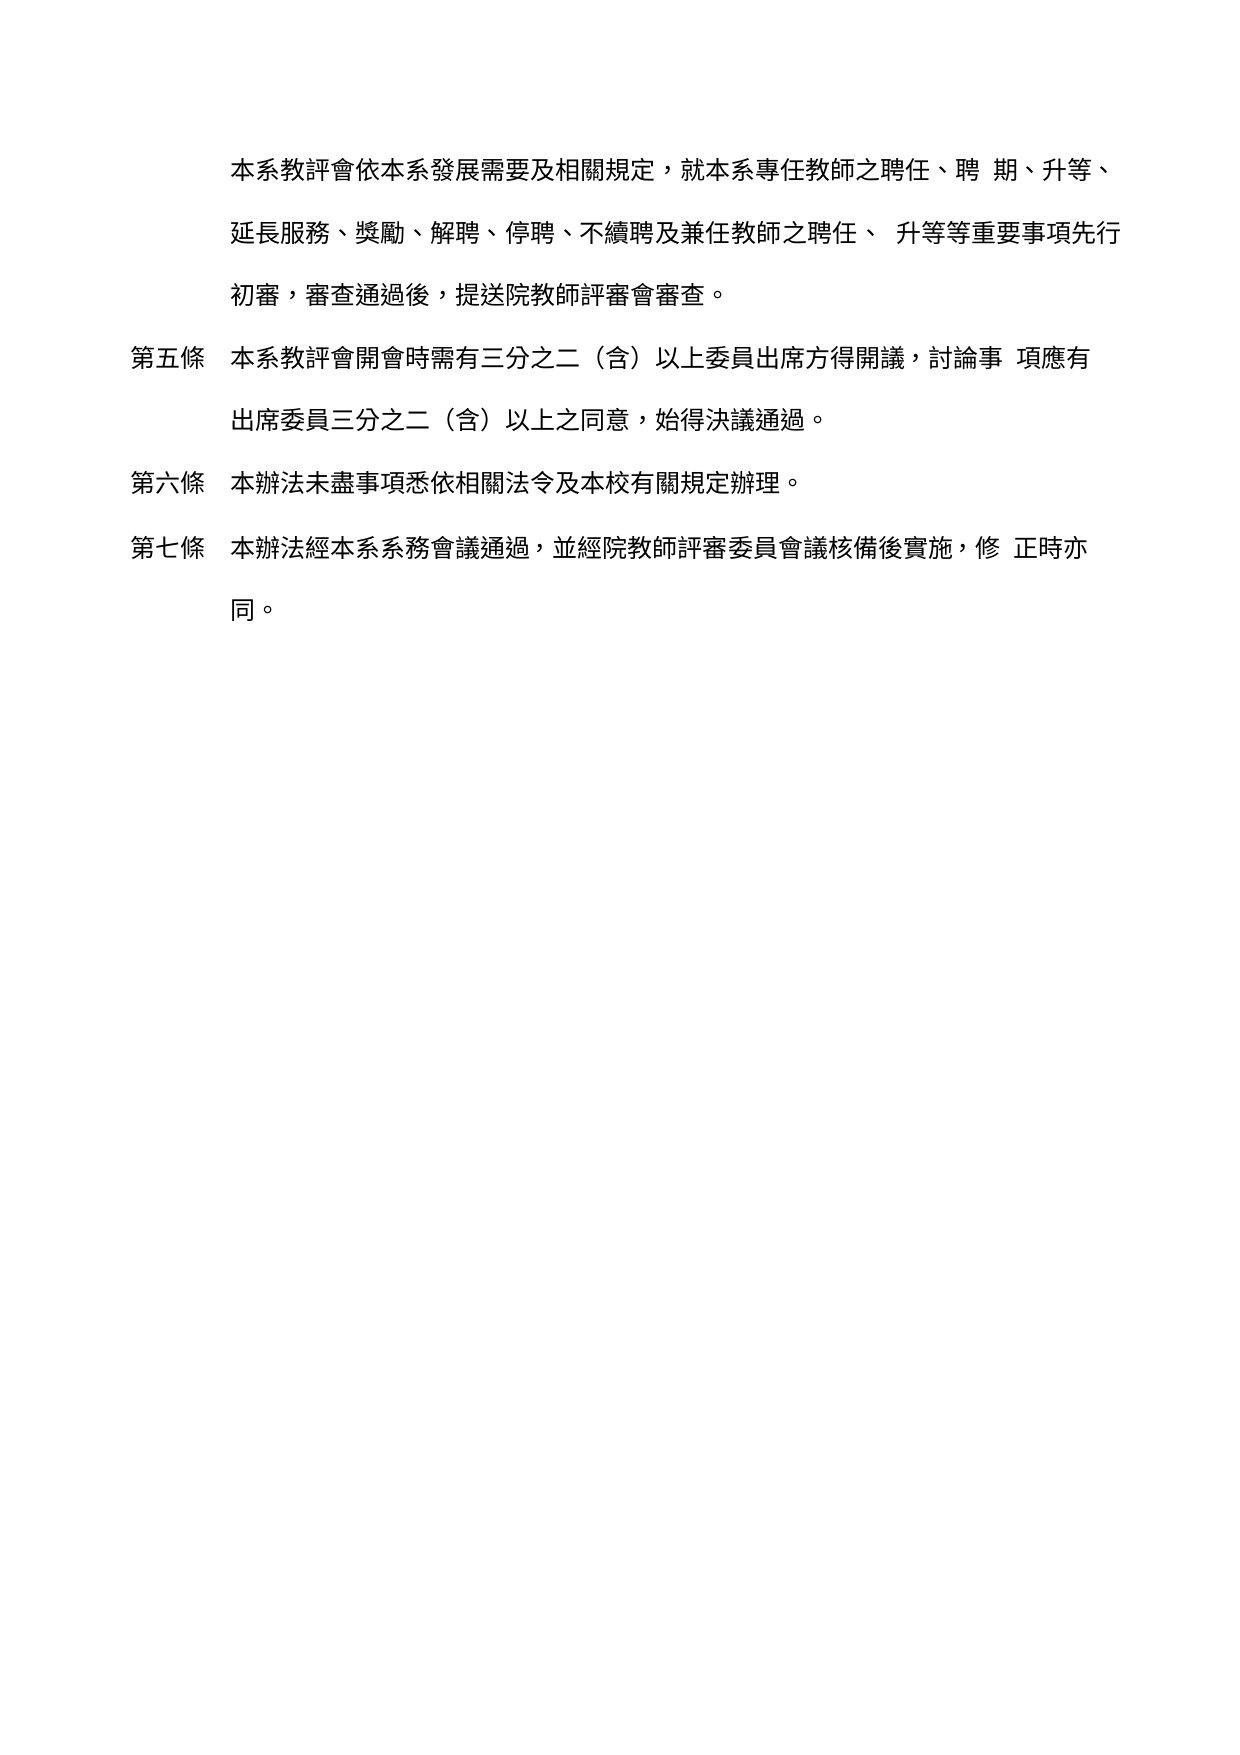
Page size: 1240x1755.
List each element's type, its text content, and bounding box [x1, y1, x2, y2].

text 第七條 本辦法經本系系務會議通過，並經院教師評審委員會議核備後實施，修 正時亦同。 [130, 504, 1103, 629]
text 第五條 本系教評會開會時需有三分之二（含）以上委員出席方得開議，討論事 項應有出席委員三分之二（含）以上之同意，始得決議通過。 [130, 314, 1104, 439]
text 第六條 本辦法未盡事項悉依相關法令及本校有關規定辦理。 [130, 439, 1122, 502]
text 本系教評會依本系發展需要及相關規定，就本系專任教師之聘任、聘 期、升等、延長服務、獎勵、解聘、停聘、不續聘及兼任教師之聘任、 升等等重要事項先行初審，審查通過後，提送院教師評審會審查。 [230, 127, 1122, 314]
